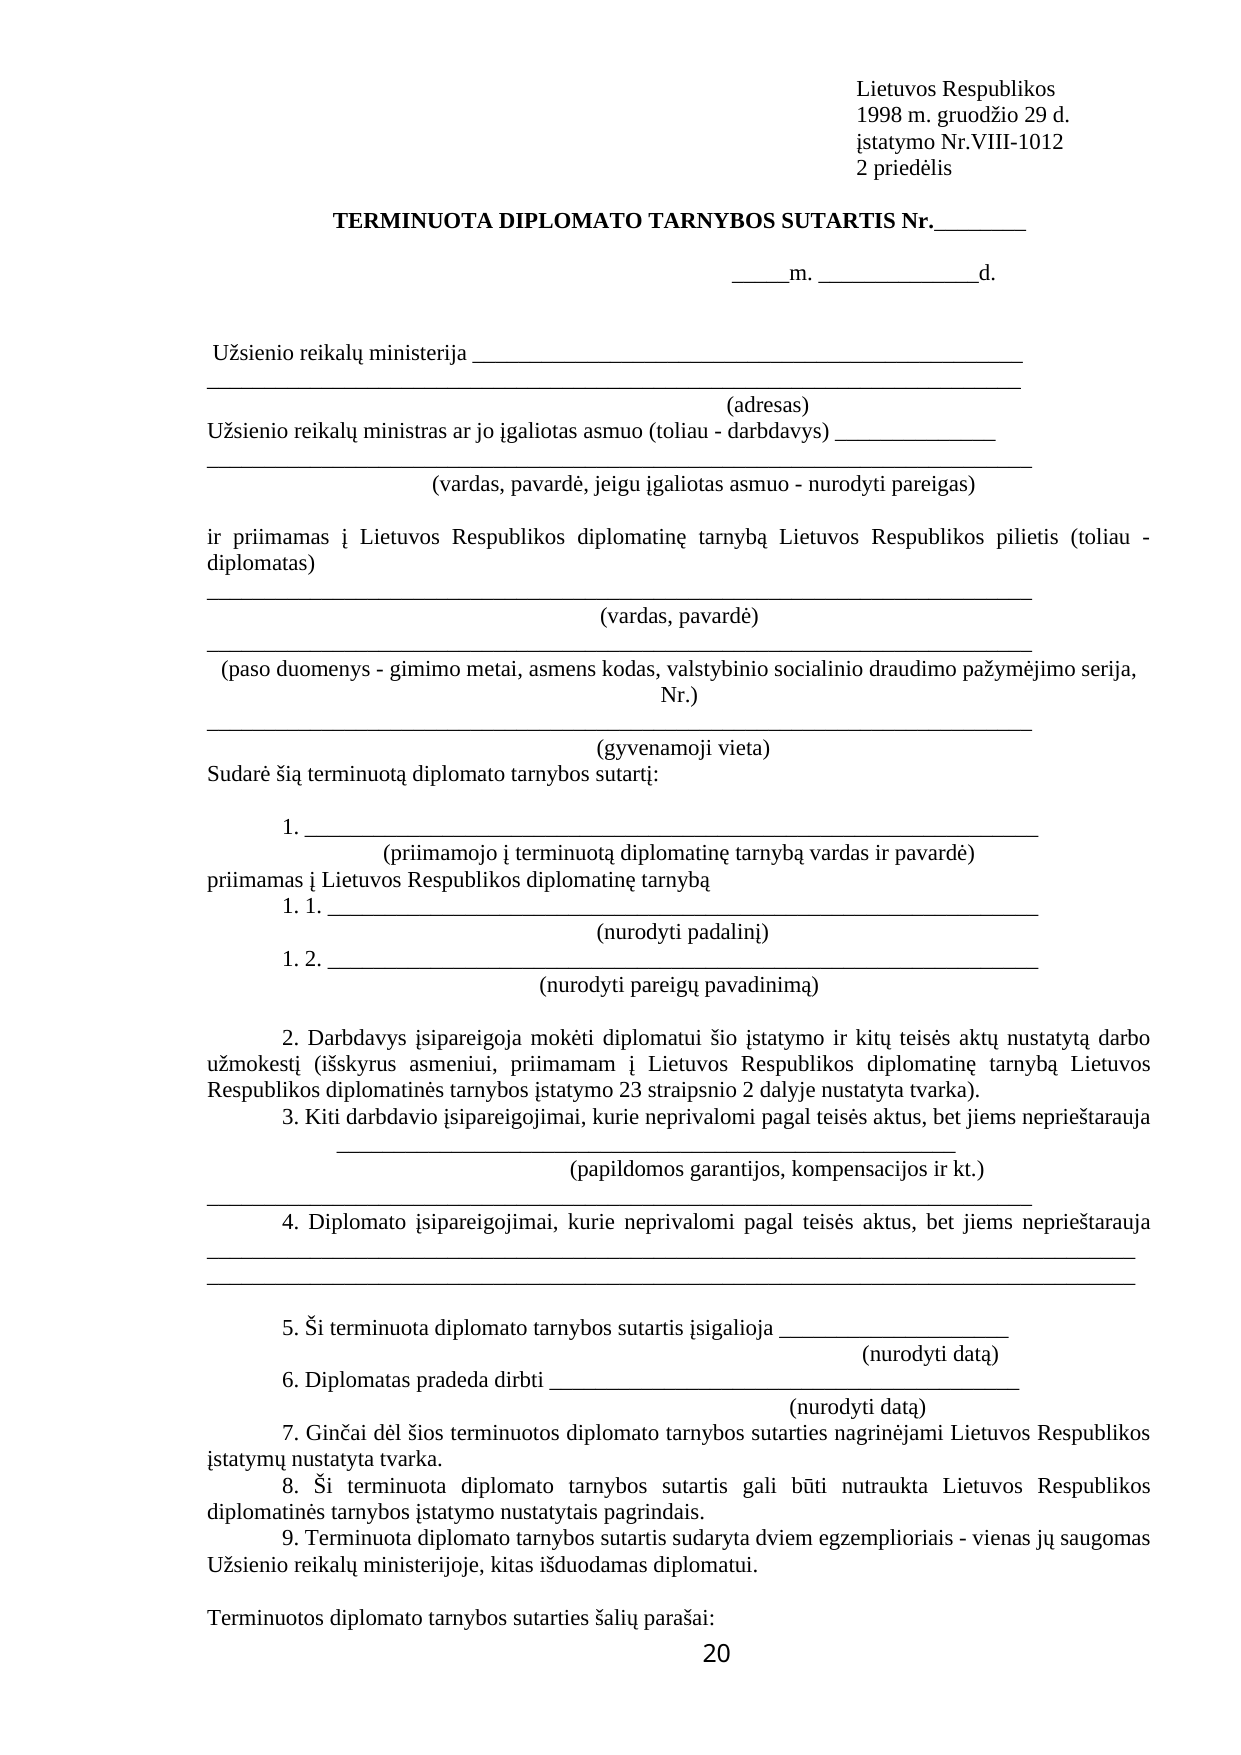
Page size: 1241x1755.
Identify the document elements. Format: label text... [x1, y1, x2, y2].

text 4. Diplomato įsipareigojimai, kurie neprivalomi pagal teisės aktus, bet jiems neprieštarauja _________________________________________________________________________________ [207, 1208, 1152, 1261]
text 6. Diplomatas pradeda dirbti _________________________________________ [207, 1366, 1152, 1393]
text įstatymo Nr.VIII-1012 [207, 128, 1152, 154]
text 9. Terminuota diplomato tarnybos sutartis sudaryta dviem egzemplioriais - vienas jų saugomas Užsienio reikalų ministerijoje, kitas išduodamas diplomatui. [207, 1524, 1152, 1577]
text _____m. ______________d. [732, 259, 1152, 286]
text ir priimamas į Lietuvos Respublikos diplomatinę tarnybą Lietuvos Respublikos pilietis (toliau - diplomatas) [207, 523, 1152, 576]
text (nurodyti pareigų pavadinimą) [207, 971, 1152, 997]
text (nurodyti datą) [207, 1393, 1152, 1419]
text 2. Darbdavys įsipareigoja mokėti diplomatui šio įstatymo ir kitų teisės aktų nustatytą darbo užmokestį (išskyrus asmeniui, priimamam į Lietuvos Respublikos diplomatinę tarnybą Lietuvos Respublikos diplomatinės tarnybos įstatymo 23 straipsnio 2 dalyje nustatyta tvarka). [207, 1024, 1152, 1103]
text _______________________________________________________________________ (adresas) [207, 365, 1152, 418]
text _________________________________________________________________________________ [207, 1261, 1152, 1287]
text TERMINUOTA DIPLOMATO TARNYBOS SUTARTIS Nr.________ [207, 207, 1152, 233]
text 1. ________________________________________________________________ [207, 813, 1152, 839]
text ________________________________________________________________________ [207, 628, 1152, 655]
text 1. 2. ______________________________________________________________ [207, 945, 1152, 971]
text Terminuotos diplomato tarnybos sutarties šalių parašai: [207, 1603, 1152, 1630]
text 1. 1. ______________________________________________________________ [207, 892, 1152, 918]
text 8. Ši terminuota diplomato tarnybos sutartis gali būti nutraukta Lietuvos Respublikos diplomatinės tarnybos įstatymo nustatytais pagrindais. [207, 1472, 1152, 1524]
text 7. Ginčai dėl šios terminuotos diplomato tarnybos sutarties nagrinėjami Lietuvos Respublikos įstatymų nustatyta tvarka. [207, 1419, 1152, 1472]
text ________________________________________________________________________ [207, 444, 1152, 470]
text 1998 m. gruodžio 29 d. [207, 101, 1152, 128]
text Užsienio reikalų ministerija ________________________________________________ [207, 338, 1152, 365]
text Lietuvos Respublikos [207, 75, 1152, 101]
text ________________________________________________________________________ [207, 1182, 1152, 1208]
text 2 priedėlis [207, 154, 1152, 207]
text (gyvenamoji vieta) [207, 734, 1152, 760]
text (vardas, pavardė, jeigu įgaliotas asmuo - nurodyti pareigas) [432, 470, 1152, 497]
text (nurodyti padalinį) [207, 918, 1152, 945]
text (priimamojo į terminuotą diplomatinę tarnybą vardas ir pavardė) [207, 839, 1152, 866]
text ________________________________________________________________________ [207, 707, 1152, 734]
text priimamas į Lietuvos Respublikos diplomatinę tarnybą [207, 866, 1152, 892]
text ________________________________________________________________________ [207, 576, 1152, 602]
text 3. Kiti darbdavio įsipareigojimai, kurie neprivalomi pagal teisės aktus, bet jiems neprieštarauja ______________________________________________________ [207, 1103, 1152, 1156]
text Sudarė šią terminuotą diplomato tarnybos sutartį: [207, 760, 1152, 787]
text (paso duomenys - gimimo metai, asmens kodas, valstybinio socialinio draudimo pažymėjimo serija, Nr.) [207, 655, 1152, 707]
text Užsienio reikalų ministras ar jo įgaliotas asmuo (toliau - darbdavys) ______________ [207, 418, 1152, 444]
text (papildomos garantijos, kompensacijos ir kt.) [207, 1156, 1152, 1182]
text (vardas, pavardė) [207, 602, 1152, 628]
text 5. Ši terminuota diplomato tarnybos sutartis įsigalioja ____________________ (nurodyti datą) [207, 1314, 1152, 1366]
